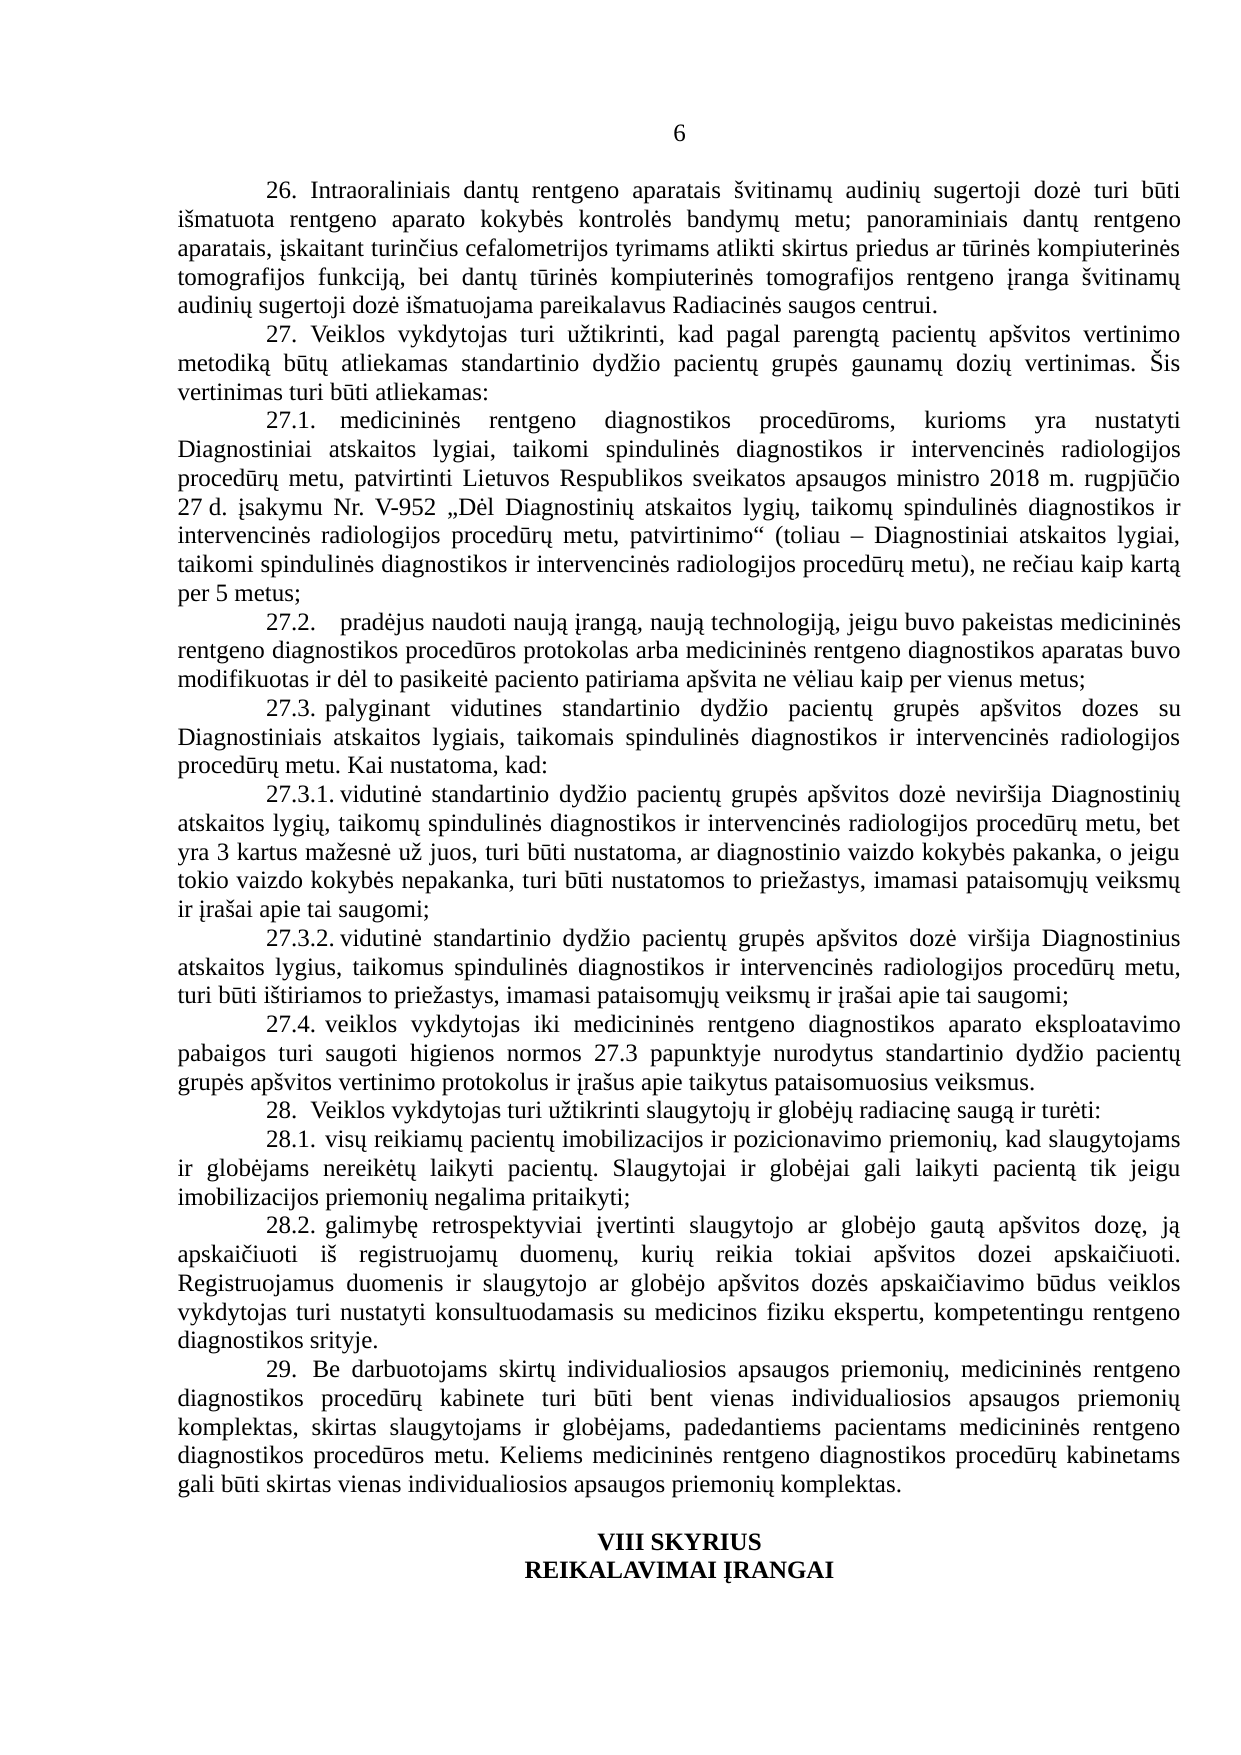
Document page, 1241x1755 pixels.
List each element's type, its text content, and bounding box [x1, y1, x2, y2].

text 28. Veiklos vykdytojas turi užtikrinti slaugytojų ir globėjų radiacinę saugą ir turėti: [177, 1096, 1181, 1124]
text 27.1. medicininės rentgeno diagnostikos procedūroms, kurioms yra nustatyti Diagnostiniai atskaitos lygiai, taikomi spindulinės diagnostikos ir intervencinės radiologijos procedūrų metu, patvirtinti Lietuvos Respublikos sveikatos apsaugos ministro 2018 m. rugpjūčio 27 d. įsakymu Nr. V-952 „Dėl Diagnostinių atskaitos lygių, taikomų spindulinės diagnostikos ir intervencinės radiologijos procedūrų metu, patvirtinimo“ (toliau – Diagnostiniai atskaitos lygiai, taikomi spindulinės diagnostikos ir intervencinės radiologijos procedūrų metu), ne rečiau kaip kartą per 5 metus; [177, 406, 1181, 607]
text 27. Veiklos vykdytojas turi užtikrinti, kad pagal parengtą pacientų apšvitos vertinimo metodiką būtų atliekamas standartinio dydžio pacientų grupės gaunamų dozių vertinimas. Šis vertinimas turi būti atliekamas: [177, 319, 1181, 406]
text 27.4. veiklos vykdytojas iki medicininės rentgeno diagnostikos aparato eksploatavimo pabaigos turi saugoti higienos normos 27.3 papunktyje nurodytus standartinio dydžio pacientų grupės apšvitos vertinimo protokolus ir įrašus apie taikytus pataisomuosius veiksmus. [177, 1009, 1181, 1096]
text 28.1. visų reikiamų pacientų imobilizacijos ir pozicionavimo priemonių, kad slaugytojams ir globėjams nereikėtų laikyti pacientų. Slaugytojai ir globėjai gali laikyti pacientą tik jeigu imobilizacijos priemonių negalima pritaikyti; [177, 1124, 1181, 1211]
text 27.3.2. vidutinė standartinio dydžio pacientų grupės apšvitos dozė viršija Diagnostinius atskaitos lygius, taikomus spindulinės diagnostikos ir intervencinės radiologijos procedūrų metu, turi būti ištiriamos to priežastys, imamasi pataisomųjų veiksmų ir įrašai apie tai saugomi; [177, 923, 1181, 1009]
text VIII skyrius [177, 1527, 1181, 1556]
text 27.2. pradėjus naudoti naują įrangą, naują technologiją, jeigu buvo pakeistas medicininės rentgeno diagnostikos procedūros protokolas arba medicininės rentgeno diagnostikos aparatas buvo modifikuotas ir dėl to pasikeitė paciento patiriama apšvita ne vėliau kaip per vienus metus; [177, 607, 1181, 693]
text REIKALAVIMAI ĮRANGAI [177, 1556, 1181, 1584]
text 26. Intraoraliniais dantų rentgeno aparatais švitinamų audinių sugertoji dozė turi būti išmatuota rentgeno aparato kokybės kontrolės bandymų metu; panoraminiais dantų rentgeno aparatais, įskaitant turinčius cefalometrijos tyrimams atlikti skirtus priedus ar tūrinės kompiuterinės tomografijos funkciją, bei dantų tūrinės kompiuterinės tomografijos rentgeno įranga švitinamų audinių sugertoji dozė išmatuojama pareikalavus Radiacinės saugos centrui. [177, 176, 1181, 319]
text 27.3.1. vidutinė standartinio dydžio pacientų grupės apšvitos dozė neviršija Diagnostinių atskaitos lygių, taikomų spindulinės diagnostikos ir intervencinės radiologijos procedūrų metu, bet yra 3 kartus mažesnė už juos, turi būti nustatoma, ar diagnostinio vaizdo kokybės pakanka, o jeigu tokio vaizdo kokybės nepakanka, turi būti nustatomos to priežastys, imamasi pataisomųjų veiksmų ir įrašai apie tai saugomi; [177, 779, 1181, 923]
text 27.3. palyginant vidutines standartinio dydžio pacientų grupės apšvitos dozes su Diagnostiniais atskaitos lygiais, taikomais spindulinės diagnostikos ir intervencinės radiologijos procedūrų metu. Kai nustatoma, kad: [177, 693, 1181, 779]
text 29. Be darbuotojams skirtų individualiosios apsaugos priemonių, medicininės rentgeno diagnostikos procedūrų kabinete turi būti bent vienas individualiosios apsaugos priemonių komplektas, skirtas slaugytojams ir globėjams, padedantiems pacientams medicininės rentgeno diagnostikos procedūros metu. Keliems medicininės rentgeno diagnostikos procedūrų kabinetams gali būti skirtas vienas individualiosios apsaugos priemonių komplektas. [177, 1354, 1181, 1498]
text 28.2. galimybę retrospektyviai įvertinti slaugytojo ar globėjo gautą apšvitos dozę, ją apskaičiuoti iš registruojamų duomenų, kurių reikia tokiai apšvitos dozei apskaičiuoti. Registruojamus duomenis ir slaugytojo ar globėjo apšvitos dozės apskaičiavimo būdus veiklos vykdytojas turi nustatyti konsultuodamasis su medicinos fiziku ekspertu, kompetentingu rentgeno diagnostikos srityje. [177, 1211, 1181, 1354]
